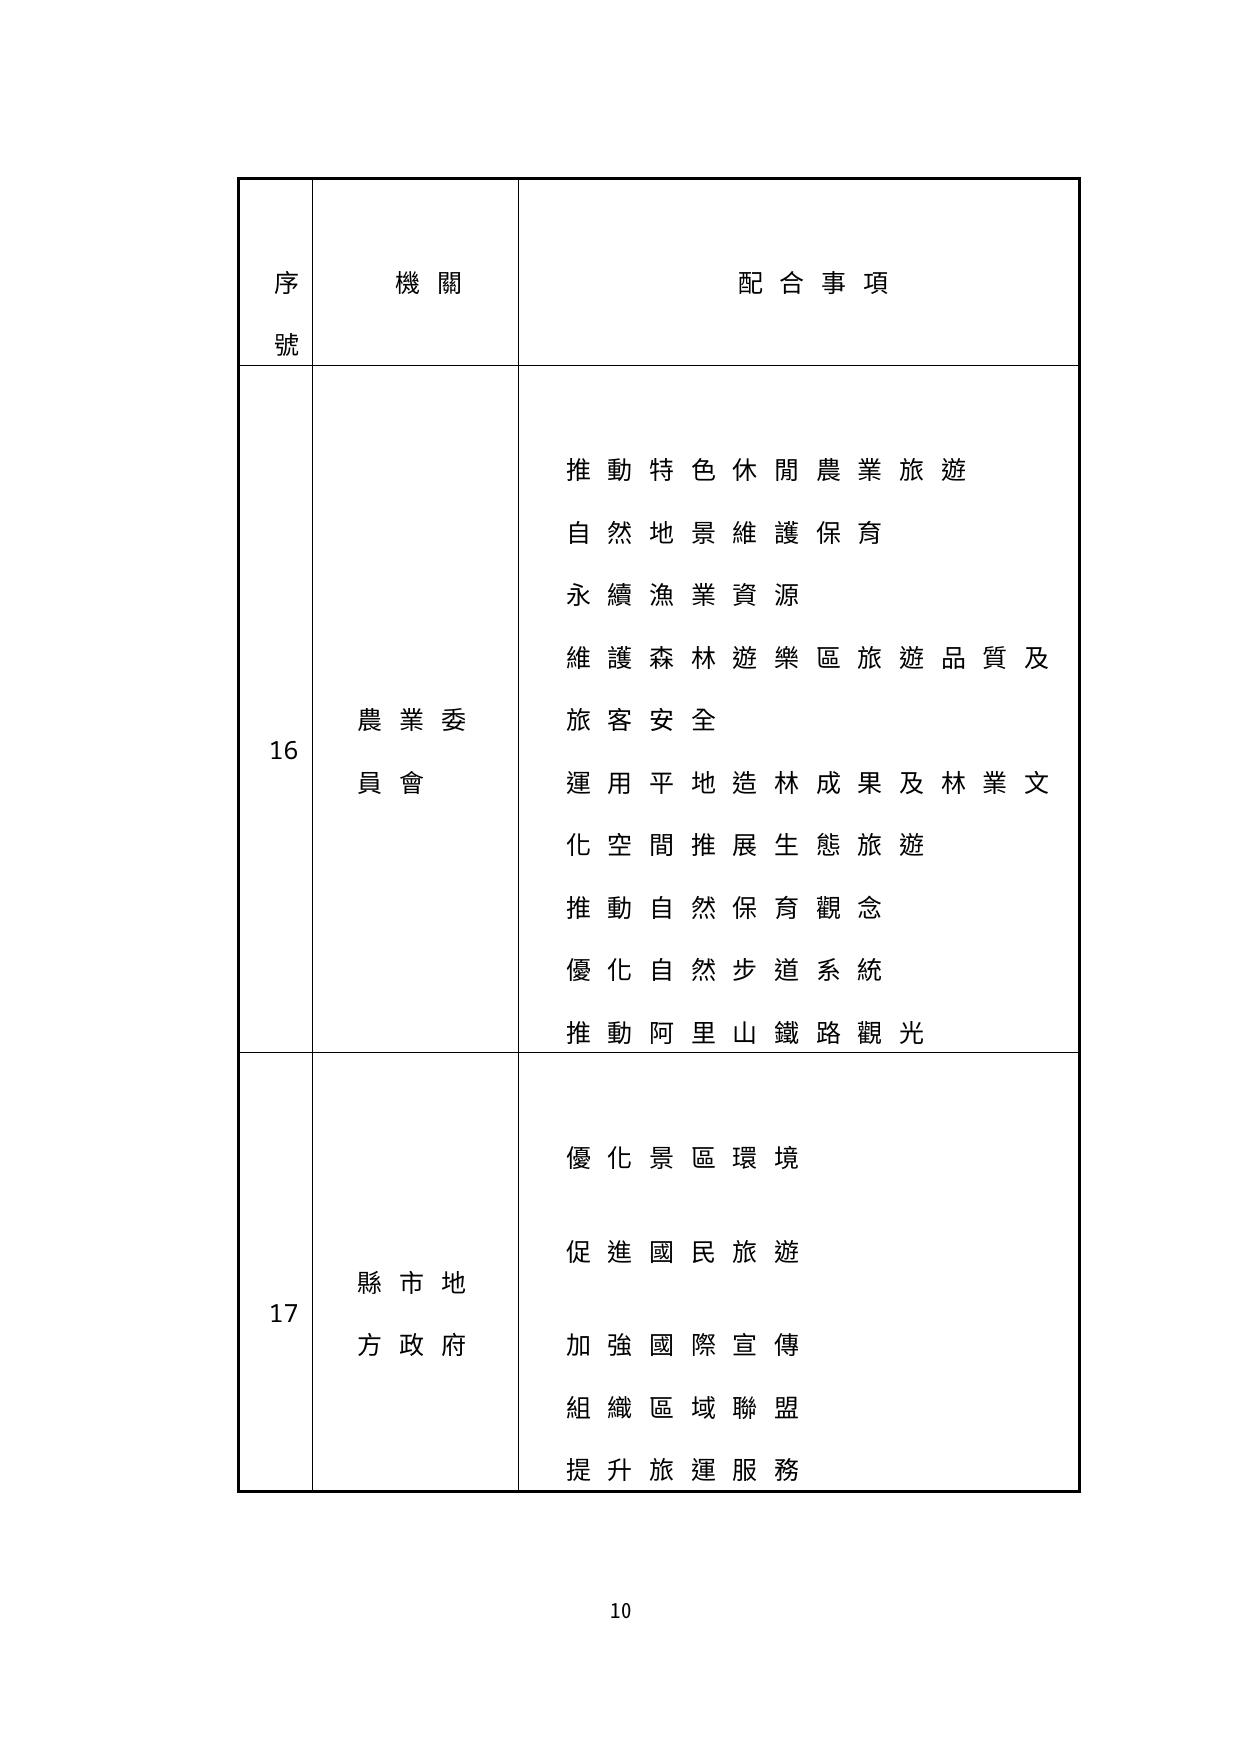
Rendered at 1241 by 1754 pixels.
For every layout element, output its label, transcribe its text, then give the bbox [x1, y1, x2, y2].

table_cell 16 [240, 366, 312, 1052]
table_header 機關 [313, 180, 518, 365]
table_cell 優化景區環境 促進國民旅遊 加強國際宣傳 組織區域聯盟 提升旅運服務 [519, 1053, 1078, 1490]
table_header 序號 [240, 180, 312, 365]
table_cell 推動特色休閒農業旅遊 自然地景維護保育 永續漁業資源 維護森林遊樂區旅遊品質及旅客安全 運用平地造林成果及林業文化空間推展生態旅遊 推動自然保育觀念 優化自然步道系統 推動阿里山鐵路觀光 [519, 366, 1078, 1052]
table_header 配合事項 [519, 180, 1078, 365]
table_cell 17 [240, 1053, 312, 1490]
table_cell 農業委員會 [313, 366, 518, 1052]
table_cell 縣市地方政府 [313, 1053, 518, 1490]
